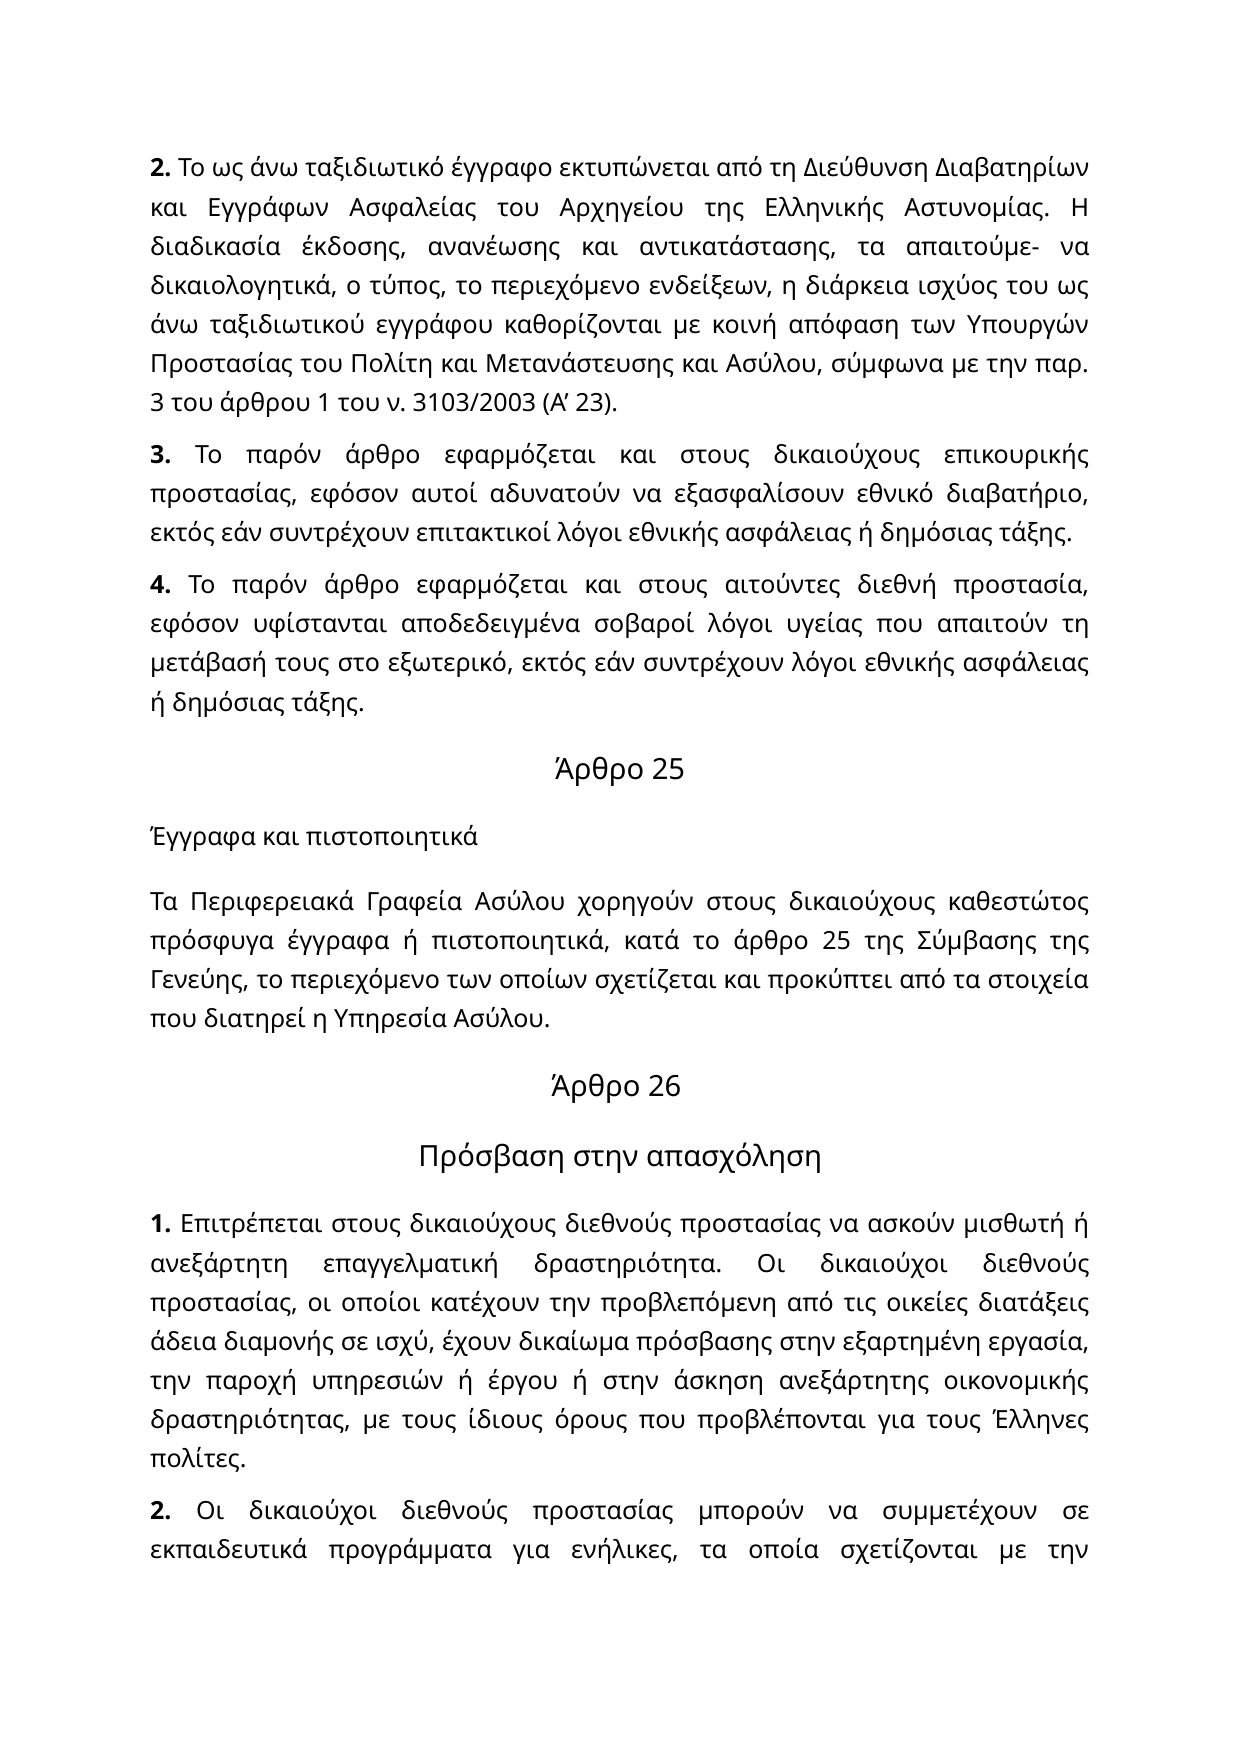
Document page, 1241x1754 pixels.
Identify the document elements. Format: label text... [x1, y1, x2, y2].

subtitle Άρθρο 26 [150, 1065, 1090, 1104]
text 3. Το παρόν άρθρο εφαρμόζεται και στους δικαιούχους επικουρικής προστασίας, εφόσον αυτοί αδυνατούν να εξασφαλίσουν εθνικό διαβατήριο, εκτός εάν συντρέχουν επιτακτικοί λόγοι εθνικής ασφάλειας ή δημόσιας τάξης. [150, 437, 1090, 549]
text 4. Το παρόν άρθρο εφαρμόζεται και στους αιτούντες διεθνή προστασία, εφόσον υφίστανται αποδεδειγμένα σοβαροί λόγοι υγείας που απαιτούν τη μετάβασή τους στο εξωτερικό, εκτός εάν συντρέχουν λόγοι εθνικής ασφάλειας ή δημόσιας τάξης. [150, 567, 1090, 718]
text Έγγραφα και πιστοποιητικά [150, 819, 1090, 853]
text 1. Επιτρέπεται στους δικαιούχους διεθνούς προστασίας να ασκούν μισθωτή ή ανεξάρτητη επαγγελματική δραστηριότητα. Οι δικαιούχοι διεθνούς προστασίας, οι οποίοι κατέχουν την προβλεπόμενη από τις οικείες διατάξεις άδεια διαμονής σε ισχύ, έχουν δικαίωμα πρόσβασης στην εξαρτημένη εργασία, την παροχή υπηρεσιών ή έργου ή στην άσκηση ανεξάρτητης οικονομικής δραστηριότητας, με τους ίδιους όρους που προβλέπονται για τους Έλληνες πολίτες. [150, 1206, 1090, 1475]
subtitle Άρθρο 25 [150, 748, 1090, 788]
subtitle Πρόσβαση στην απασχόληση [150, 1135, 1090, 1175]
text Τα Περιφερειακά Γραφεία Ασύλου χορηγούν στους δικαιούχους καθεστώτος πρόσφυγα έγγραφα ή πιστοποιητικά, κατά το άρθρο 25 της Σύμβασης της Γενεύης, το περιεχόμενο των οποίων σχετίζεται και προκύπτει από τα στοιχεία που διατηρεί η Υπηρεσία Ασύλου. [150, 883, 1090, 1035]
text 2. Οι δικαιούχοι διεθνούς προστασίας μπορούν να συμμετέχουν σε εκπαιδευτικά προγράμματα για ενήλικες, τα οποία σχετίζονται με την [150, 1493, 1090, 1566]
text 2. Το ως άνω ταξιδιωτικό έγγραφο εκτυπώνεται από τη Διεύθυνση Διαβατηρίων και Εγγράφων Ασφαλείας του Αρχηγείου της Ελληνικής Αστυνομίας. Η διαδικασία έκδοσης, ανανέωσης και αντικατάστασης, τα απαιτούμε- να δικαιολογητικά, ο τύπος, το περιεχόμενο ενδείξεων, η διάρκεια ισχύος του ως άνω ταξιδιωτικού εγγράφου καθορίζονται με κοινή απόφαση των Υπουργών Προστασίας του Πολίτη και Μετανάστευσης και Ασύλου, σύμφωνα με την παρ. 3 του άρθρου 1 του ν. 3103/2003 (Α’ 23). [150, 150, 1090, 419]
